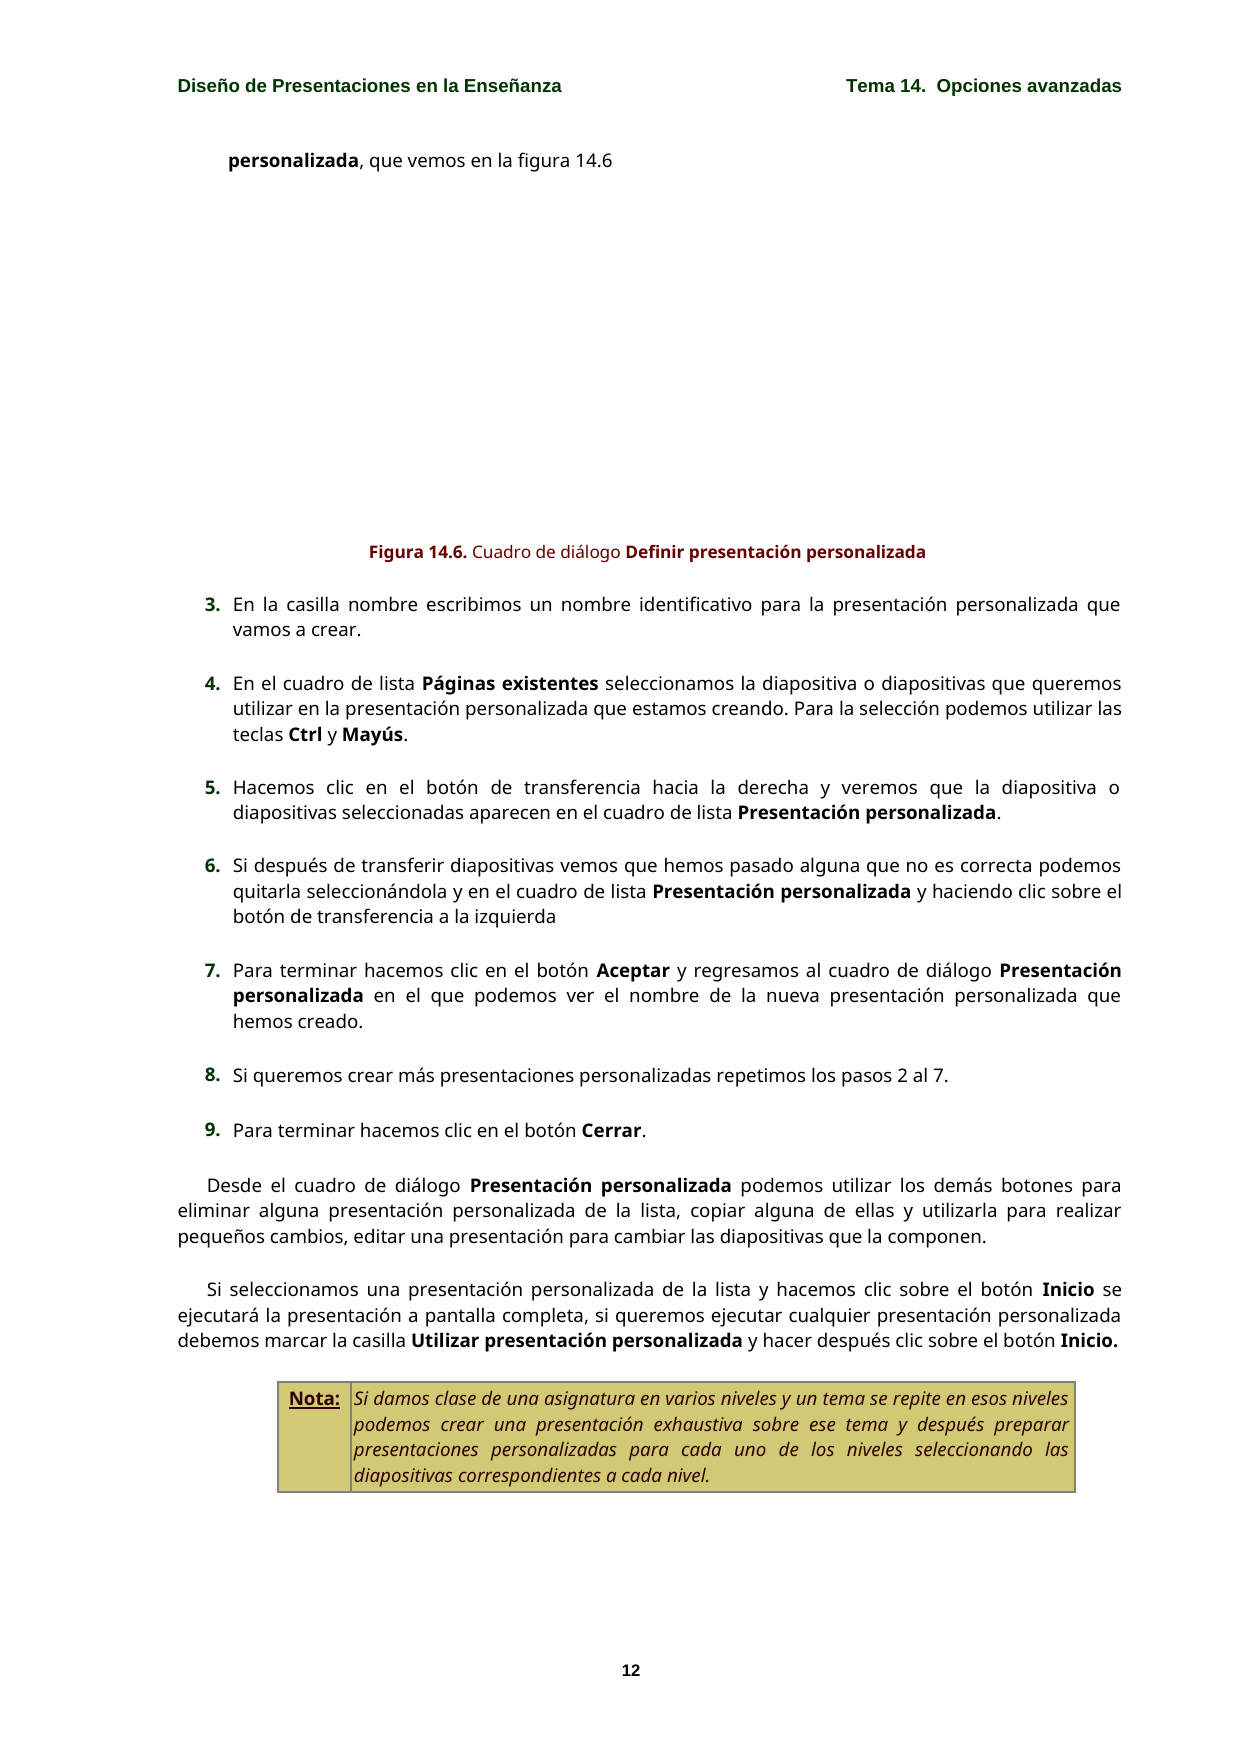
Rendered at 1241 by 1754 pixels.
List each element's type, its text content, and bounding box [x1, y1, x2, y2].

table_cell [228, 1381, 278, 1497]
table_header Si damos clase de una asignatura en varios niveles y un tema se repite en esos niveles podemos crear una presentación exhaustiva sobre ese tema y después preparar presentaciones personalizadas para cada uno de los niveles seleccionando las diapositivas correspondientes a cada nivel. [352, 1383, 1074, 1491]
table_cell [221, 148, 228, 173]
table_cell 9. [177, 1117, 221, 1144]
table_cell Figura 14.6. Cuadro de diálogo Definir presentación personalizada [177, 540, 1122, 563]
table_cell [221, 957, 233, 1034]
table_cell [233, 1089, 1122, 1117]
table_cell [177, 563, 1122, 591]
table_cell [233, 1034, 1122, 1061]
table_cell 4. [177, 670, 221, 746]
table_cell [221, 642, 233, 670]
table_cell 7. [177, 957, 221, 1034]
table_cell [221, 825, 233, 853]
table_cell [221, 1117, 233, 1144]
table_cell [177, 201, 1122, 540]
table_cell [221, 1034, 233, 1061]
table_cell Si después de transferir diapositivas vemos que hemos pasado alguna que no es correcta podemos quitarla seleccionándola y en el cuadro de lista Presentación personalizada y haciendo clic sobre el botón de transferencia a la izquierda [233, 853, 1122, 929]
table_cell [177, 1145, 1122, 1172]
table_cell [233, 929, 1122, 957]
table_cell [177, 825, 221, 853]
table_cell Si seleccionamos una presentación personalizada de la lista y hacemos clic sobre el botón Inicio se ejecutará la presentación a pantalla completa, si queremos ejecutar cualquier presentación personalizada debemos marcar la casilla Utilizar presentación personalizada y hacer después clic sobre el botón Inicio. [177, 1276, 1122, 1353]
table_cell [278, 1493, 1075, 1497]
table_cell [221, 746, 233, 774]
table_cell [177, 1353, 1122, 1381]
table_cell [221, 1089, 233, 1117]
table_cell [221, 670, 233, 746]
table_cell [177, 746, 221, 774]
table_cell [177, 642, 221, 670]
table_cell 6. [177, 853, 221, 929]
table_cell [221, 1061, 233, 1089]
table_cell Si queremos crear más presentaciones personalizadas repetimos los pasos 2 al 7. [233, 1061, 1122, 1089]
table_header Nota: [279, 1383, 350, 1491]
table_cell [177, 148, 221, 173]
table_cell [221, 591, 233, 642]
table_cell [177, 1089, 221, 1117]
table_cell 8. [177, 1061, 221, 1089]
table_cell En el cuadro de lista Páginas existentes seleccionamos la diapositiva o diapositivas que queremos utilizar en la presentación personalizada que estamos creando. Para la selección podemos utilizar las teclas Ctrl y Mayús. [233, 670, 1122, 746]
table_cell [233, 642, 1122, 670]
table_cell Desde el cuadro de diálogo Presentación personalizada podemos utilizar los demás botones para eliminar alguna presentación personalizada de la lista, copiar alguna de ellas y utilizarla para realizar pequeños cambios, editar una presentación para cambiar las diapositivas que la componen. [177, 1172, 1122, 1249]
table_cell 5. [177, 774, 221, 825]
table_cell 3. [177, 591, 221, 642]
table_cell [177, 173, 1122, 201]
table_cell [221, 774, 233, 825]
table_cell [233, 825, 1122, 853]
table_cell personalizada, que vemos en la figura 14.6 [228, 148, 1122, 173]
table_cell [233, 746, 1122, 774]
table_cell En la casilla nombre escribimos un nombre identificativo para la presentación personalizada que vamos a crear. [233, 591, 1122, 642]
table_cell Para terminar hacemos clic en el botón Aceptar y regresamos al cuadro de diálogo Presentación personalizada en el que podemos ver el nombre de la nueva presentación personalizada que hemos creado. [233, 957, 1122, 1034]
table_cell [177, 1381, 228, 1497]
table_cell Hacemos clic en el botón de transferencia hacia la derecha y veremos que la diapositiva o diapositivas seleccionadas aparecen en el cuadro de lista Presentación personalizada. [233, 774, 1122, 825]
table_cell [221, 853, 233, 929]
table_cell [177, 1249, 1122, 1276]
table_cell [177, 1034, 221, 1061]
table_cell [221, 929, 233, 957]
table_cell [1075, 1381, 1122, 1497]
table_cell [177, 929, 221, 957]
table_cell Para terminar hacemos clic en el botón Cerrar. [233, 1117, 1122, 1144]
